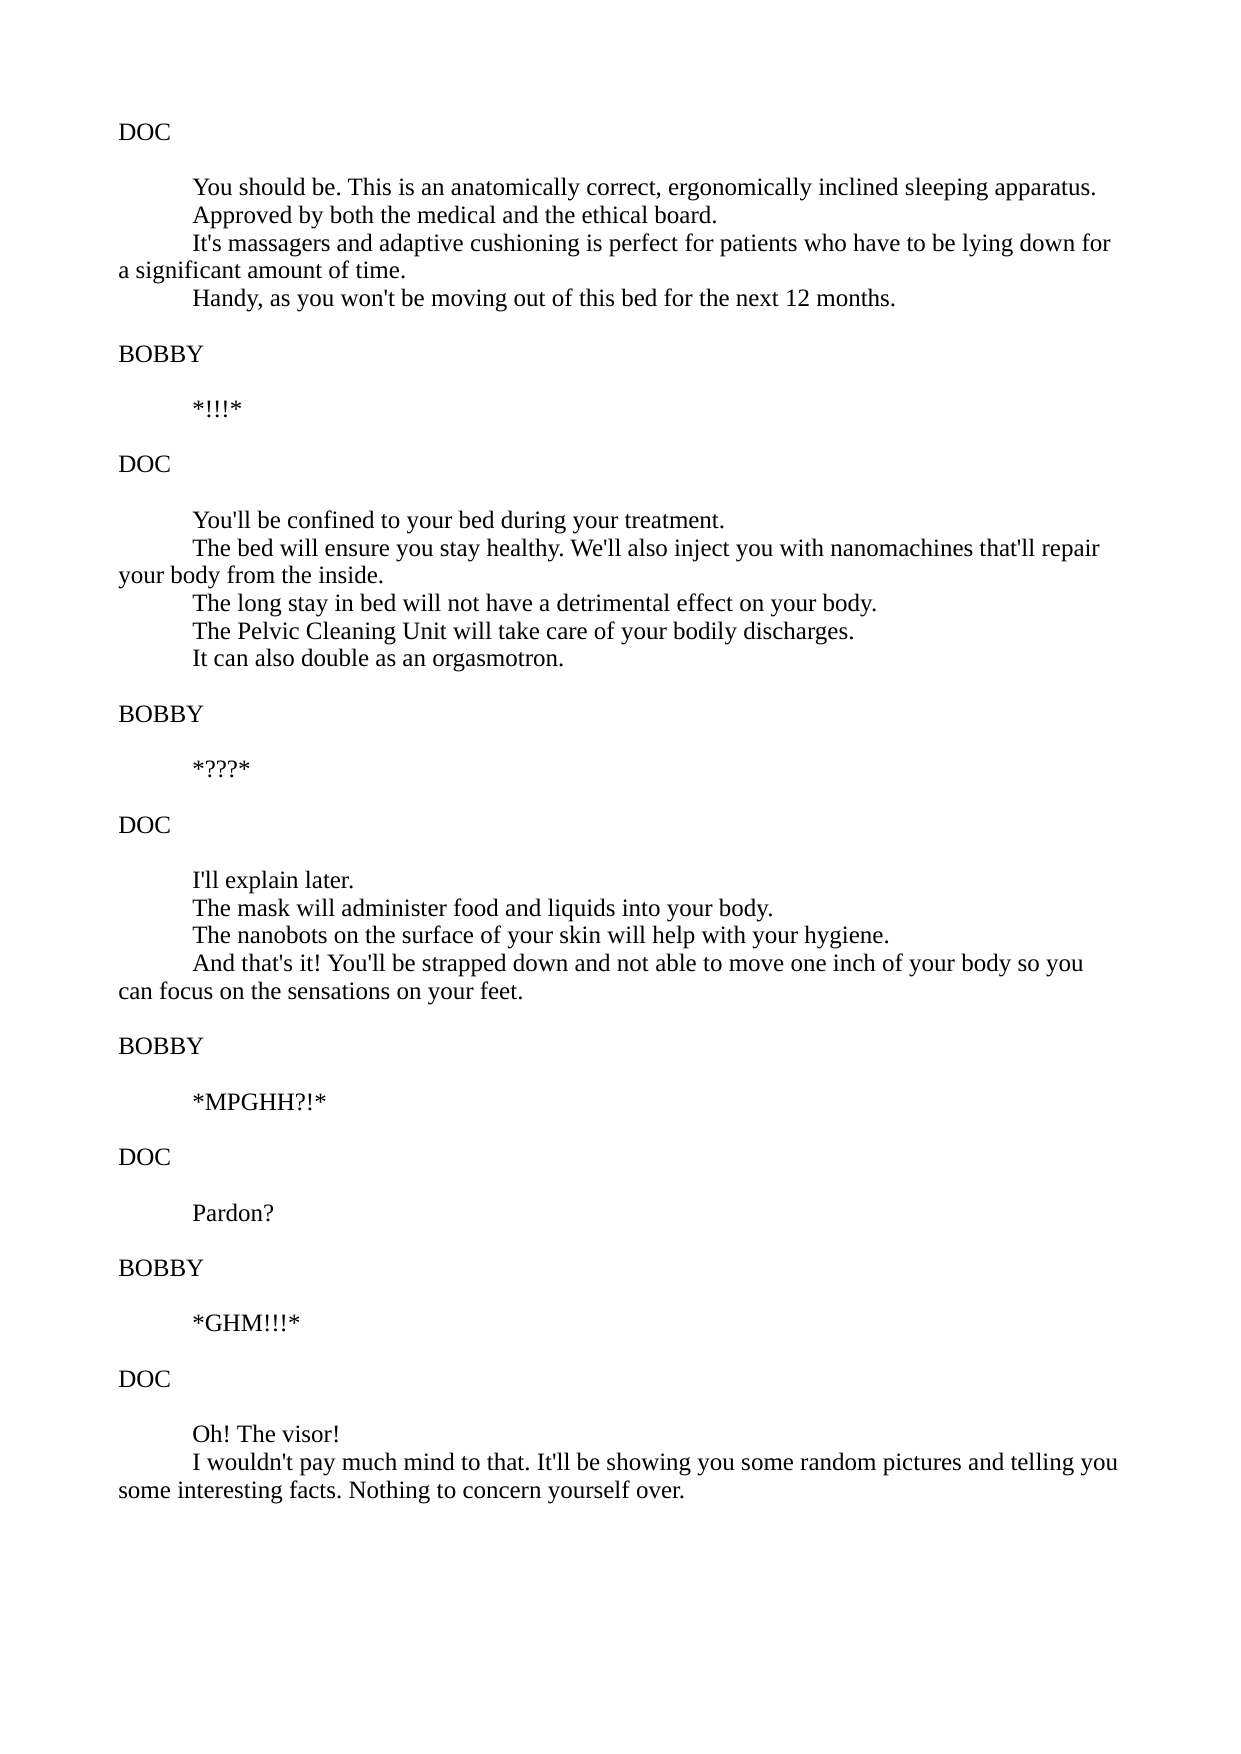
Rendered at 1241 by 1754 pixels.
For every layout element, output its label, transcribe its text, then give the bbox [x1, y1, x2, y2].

text The mask will administer food and liquids into your body. [118, 894, 1122, 922]
text DOC [118, 811, 1122, 838]
text You'll be confined to your bed during your treatment. [118, 506, 1122, 534]
text Handy, as you won't be moving out of this bed for the next 12 months. [118, 284, 1122, 312]
text *???* [118, 755, 1122, 783]
text *GHM!!!* [118, 1309, 1122, 1337]
text And that's it! You'll be strapped down and not able to move one inch of your body so you can focus on the sensations on your feet. [118, 949, 1122, 1005]
text DOC [118, 1143, 1122, 1171]
text It can also double as an orgasmotron. [118, 644, 1122, 672]
text BOBBY [118, 1254, 1122, 1282]
text The bed will ensure you stay healthy. We'll also inject you with nanomachines that'll repair your body from the inside. [118, 534, 1122, 589]
text I'll explain later. [118, 866, 1122, 894]
text BOBBY [118, 340, 1122, 367]
text DOC [118, 451, 1122, 478]
text Approved by both the medical and the ethical board. [118, 201, 1122, 229]
text The nanobots on the surface of your skin will help with your hygiene. [118, 922, 1122, 949]
text Pardon? [118, 1199, 1122, 1226]
text The Pelvic Cleaning Unit will take care of your bodily discharges. [118, 617, 1122, 644]
text DOC [118, 1365, 1122, 1393]
text DOC [118, 118, 1122, 146]
text BOBBY [118, 1032, 1122, 1060]
text *!!!* [118, 395, 1122, 423]
text *MPGHH?!* [118, 1088, 1122, 1116]
text BOBBY [118, 700, 1122, 728]
text The long stay in bed will not have a detrimental effect on your body. [118, 589, 1122, 617]
text You should be. This is an anatomically correct, ergonomically inclined sleeping apparatus. [118, 173, 1122, 201]
text It's massagers and adaptive cushioning is perfect for patients who have to be lying down for a significant amount of time. [118, 229, 1122, 284]
text Oh! The visor! [118, 1420, 1122, 1448]
text I wouldn't pay much mind to that. It'll be showing you some random pictures and telling you some interesting facts. Nothing to concern yourself over. [118, 1448, 1122, 1503]
